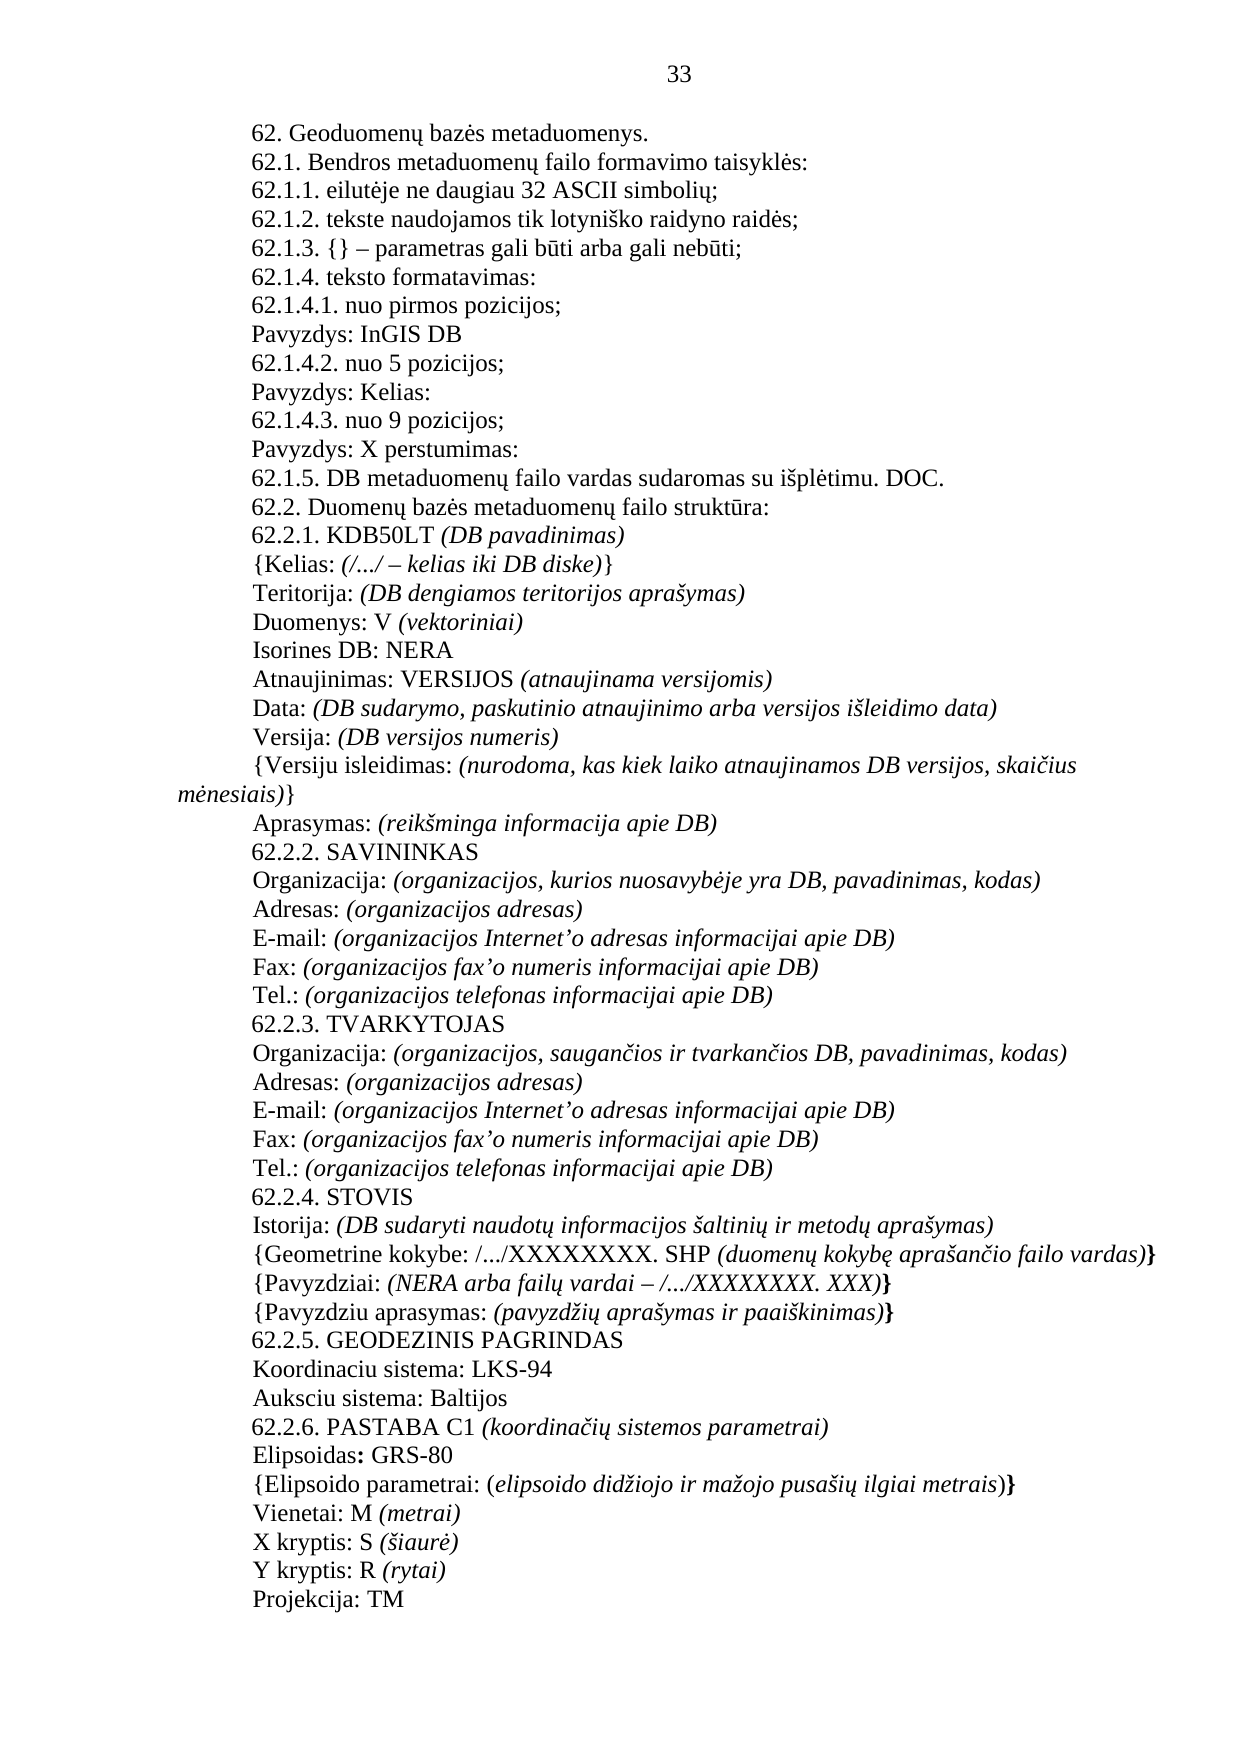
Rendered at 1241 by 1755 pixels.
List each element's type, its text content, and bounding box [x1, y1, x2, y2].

text 62.2.4. STOVIS [177, 1182, 1181, 1211]
text 62.2.2. SAVININKAS [177, 837, 1181, 866]
text Fax: (organizacijos fax’o numeris informacijai apie DB) [177, 1124, 1181, 1153]
text Organizacija: (organizacijos, kurios nuosavybėje yra DB, pavadinimas, kodas) [177, 866, 1181, 894]
text 62.1.4.3. nuo 9 pozicijos; [177, 406, 1181, 434]
text {Versiju isleidimas: (nurodoma, kas kiek laiko atnaujinamos DB versijos, skaičius mėnesiais)} [177, 751, 1181, 808]
text Teritorija: (DB dengiamos teritorijos aprašymas) [177, 578, 1181, 607]
text Tel.: (organizacijos telefonas informacijai apie DB) [177, 1153, 1181, 1182]
text 62.1.4.1. nuo pirmos pozicijos; [177, 291, 1181, 319]
text Fax: (organizacijos fax’o numeris informacijai apie DB) [177, 952, 1181, 981]
text Organizacija: (organizacijos, saugančios ir tvarkančios DB, pavadinimas, kodas) [177, 1038, 1181, 1067]
text Adresas: (organizacijos adresas) [177, 1067, 1181, 1096]
text Projekcija: TM [177, 1584, 1181, 1613]
text E-mail: (organizacijos Internet’o adresas informacijai apie DB) [177, 1096, 1181, 1124]
text Vienetai: M (metrai) [177, 1498, 1181, 1527]
text 62.1.4. teksto formatavimas: [177, 262, 1181, 291]
text Istorija: (DB sudaryti naudotų informacijos šaltinių ir metodų aprašymas) [177, 1211, 1181, 1239]
text Data: (DB sudarymo, paskutinio atnaujinimo arba versijos išleidimo data) [177, 693, 1181, 722]
text 62.2.1. KDB50LT (DB pavadinimas) [177, 521, 1181, 549]
text E-mail: (organizacijos Internet’o adresas informacijai apie DB) [177, 923, 1181, 952]
text 62.2.5. GEODEZINIS PAGRINDAS [177, 1326, 1181, 1354]
text {Elipsoido parametrai: (elipsoido didžiojo ir mažojo pusašių ilgiai metrais)} [177, 1469, 1181, 1498]
text {Pavyzdziai: (NERA arba failų vardai – /.../XXXXXXXX. XXX)} [177, 1268, 1181, 1297]
text Duomenys: V (vektoriniai) [177, 607, 1181, 636]
text 62.1.1. eilutėje ne daugiau 32 ASCII simbolių; [177, 176, 1181, 204]
text 62.2. Duomenų bazės metaduomenų failo struktūra: [177, 492, 1181, 521]
text Pavyzdys: X perstumimas: [177, 434, 1181, 463]
text 62.1.3. {} – parametras gali būti arba gali nebūti; [177, 233, 1181, 262]
text Isorines DB: NERA [177, 636, 1181, 664]
text {Kelias: (/.../ – kelias iki DB diske)} [177, 549, 1181, 578]
text Pavyzdys: InGIS DB [177, 319, 1181, 348]
text Elipsoidas: GRS-80 [177, 1441, 1181, 1469]
text 62.1.5. DB metaduomenų failo vardas sudaromas su išplėtimu. DOC. [177, 463, 1181, 492]
text 62.1. Bendros metaduomenų failo formavimo taisyklės: [177, 147, 1181, 176]
text Aprasymas: (reikšminga informacija apie DB) [177, 808, 1181, 837]
text 62. Geoduomenų bazės metaduomenys. [177, 118, 1181, 147]
text Auksciu sistema: Baltijos [177, 1383, 1181, 1412]
text Adresas: (organizacijos adresas) [177, 894, 1181, 923]
text 62.2.3. TVARKYTOJAS [177, 1009, 1181, 1038]
text Y kryptis: R (rytai) [177, 1556, 1181, 1584]
text Atnaujinimas: VERSIJOS (atnaujinama versijomis) [177, 664, 1181, 693]
text {Pavyzdziu aprasymas: (pavyzdžių aprašymas ir paaiškinimas)} [177, 1297, 1181, 1326]
text Versija: (DB versijos numeris) [177, 722, 1181, 751]
text X kryptis: S (šiaurė) [177, 1527, 1181, 1556]
text 62.2.6. PASTABA C1 (koordinačių sistemos parametrai) [177, 1412, 1181, 1441]
text {Geometrine kokybe: /.../XXXXXXXX. SHP (duomenų kokybę aprašančio failo vardas)} [177, 1239, 1181, 1268]
text Tel.: (organizacijos telefonas informacijai apie DB) [177, 981, 1181, 1009]
text 62.1.2. tekste naudojamos tik lotyniško raidyno raidės; [177, 204, 1181, 233]
text Koordinaciu sistema: LKS-94 [177, 1354, 1181, 1383]
text Pavyzdys: Kelias: [177, 377, 1181, 406]
text 62.1.4.2. nuo 5 pozicijos; [177, 348, 1181, 377]
